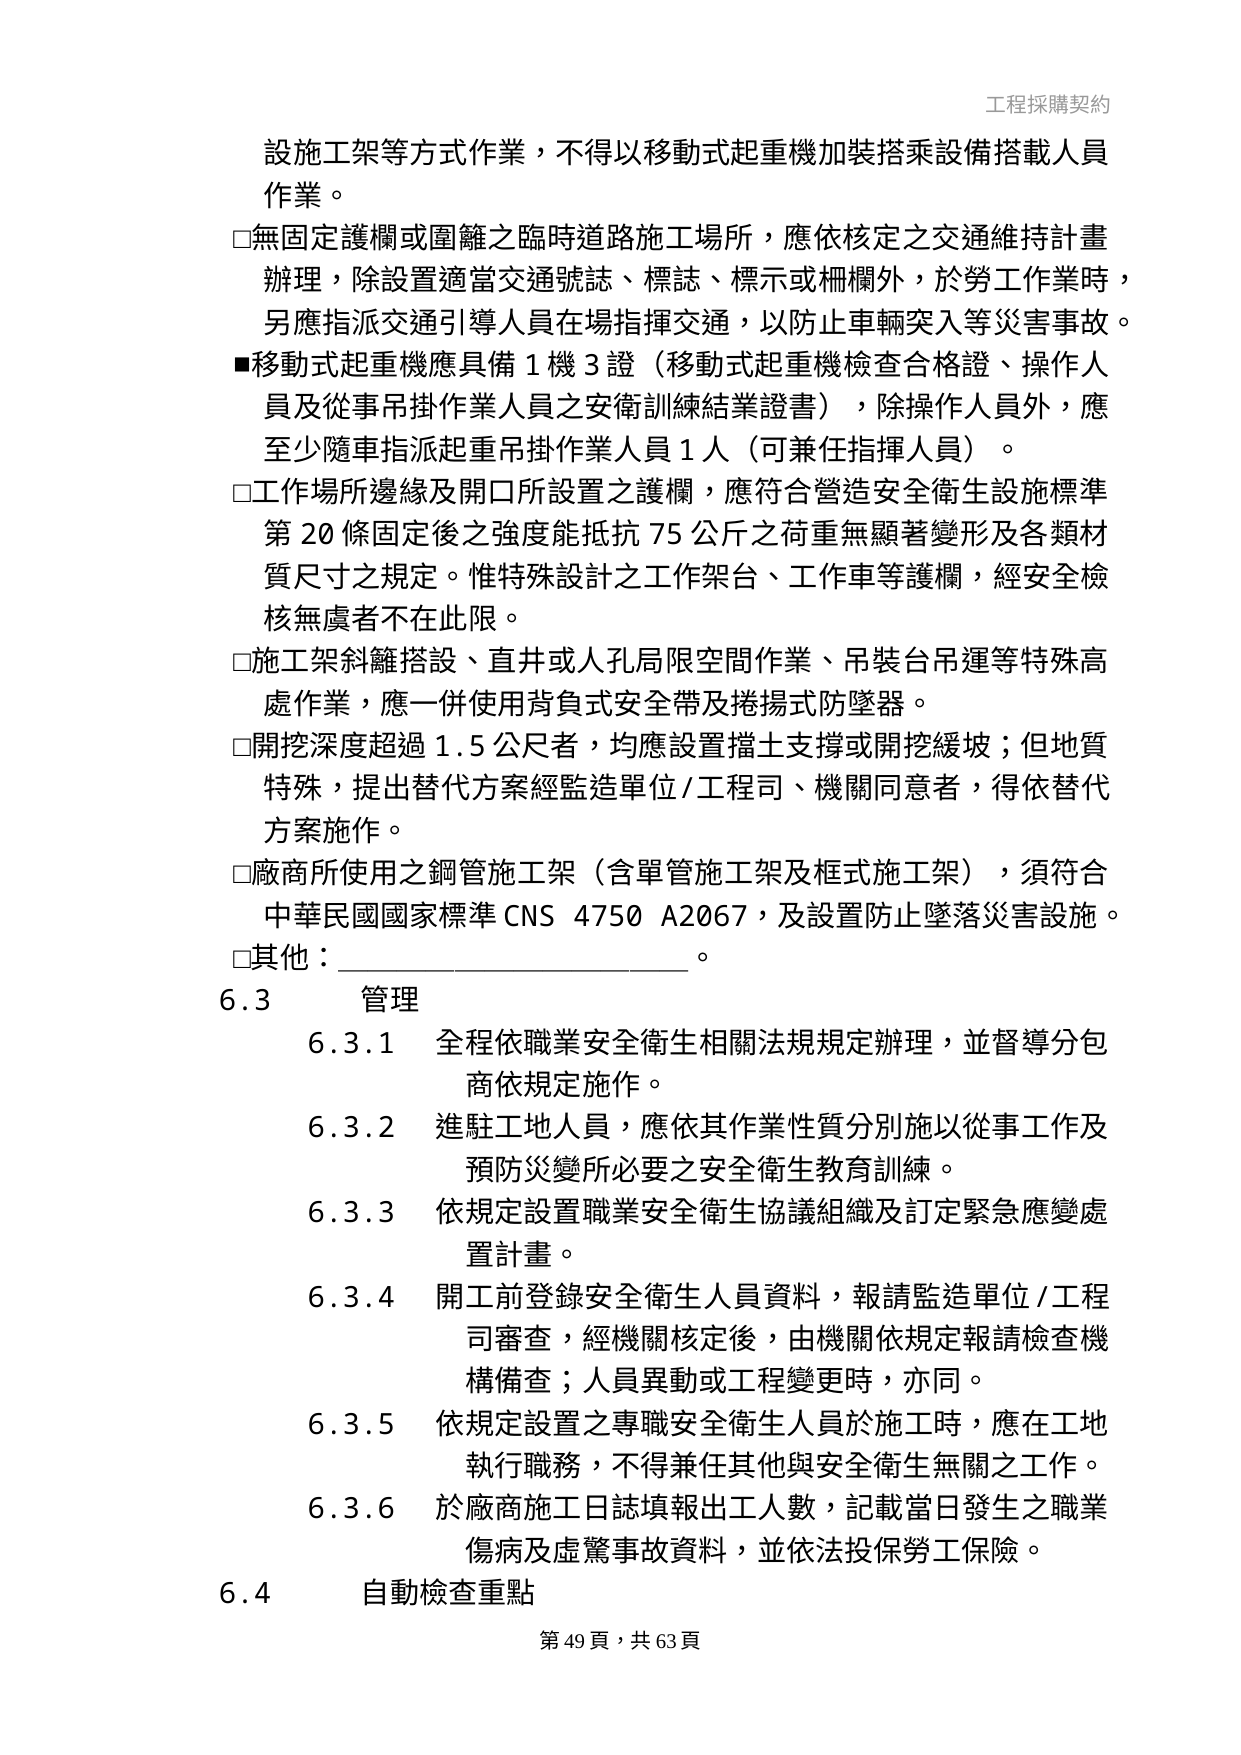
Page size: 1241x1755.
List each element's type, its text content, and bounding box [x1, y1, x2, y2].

list 依規定設置之專職安全衛生人員於施工時，應在工地執行職務，不得兼任其他與安全衛生無關之工作。 [307, 1400, 1110, 1485]
text □其他：＿＿＿＿＿＿＿＿＿＿＿＿。 [233, 934, 1110, 977]
list 管理 [218, 977, 1110, 1019]
text □廠商所使用之鋼管施工架（含單管施工架及框式施工架），須符合中華民國國家標準CNS 4750 A2067，及設置防止墜落災害設施。 [233, 850, 1110, 934]
list 自動檢查重點 [218, 1570, 1110, 1612]
text ■移動式起重機應具備1機3證（移動式起重機檢查合格證、操作人員及從事吊掛作業人員之安衛訓練結業證書），除操作人員外，應至少隨車指派起重吊掛作業人員1人（可兼任指揮人員）。 [233, 341, 1110, 468]
text □開挖深度超過1.5公尺者，均應設置擋土支撐或開挖緩坡；但地質特殊，提出替代方案經監造單位/工程司、機關同意者，得依替代方案施作。 [233, 723, 1110, 850]
list 進駐工地人員，應依其作業性質分別施以從事工作及預防災變所必要之安全衛生教育訓練。 [307, 1104, 1110, 1189]
list 依規定設置職業安全衛生協議組織及訂定緊急應變處置計畫。 [307, 1189, 1110, 1273]
text □工作場所邊緣及開口所設置之護欄，應符合營造安全衛生設施標準第20條固定後之強度能抵抗75公斤之荷重無顯著變形及各類材質尺寸之規定。惟特殊設計之工作架台、工作車等護欄，經安全檢核無虞者不在此限。 [233, 468, 1110, 638]
text □施工架斜籬搭設、直井或人孔局限空間作業、吊裝台吊運等特殊高處作業，應一併使用背負式安全帶及捲揚式防墜器。 [233, 638, 1110, 723]
text □無固定護欄或圍籬之臨時道路施工場所，應依核定之交通維持計畫辦理，除設置適當交通號誌、標誌、標示或柵欄外，於勞工作業時，另應指派交通引導人員在場指揮交通，以防止車輛突入等災害事故。 [233, 214, 1110, 341]
list 全程依職業安全衛生相關法規規定辦理，並督導分包商依規定施作。 [307, 1019, 1110, 1104]
text 設施工架等方式作業，不得以移動式起重機加裝搭乘設備搭載人員作業。 [233, 130, 1110, 214]
list 於廠商施工日誌填報出工人數，記載當日發生之職業傷病及虛驚事故資料，並依法投保勞工保險。 [307, 1485, 1110, 1570]
list 開工前登錄安全衛生人員資料，報請監造單位/工程司審查，經機關核定後，由機關依規定報請檢查機構備查；人員異動或工程變更時，亦同。 [307, 1273, 1110, 1400]
